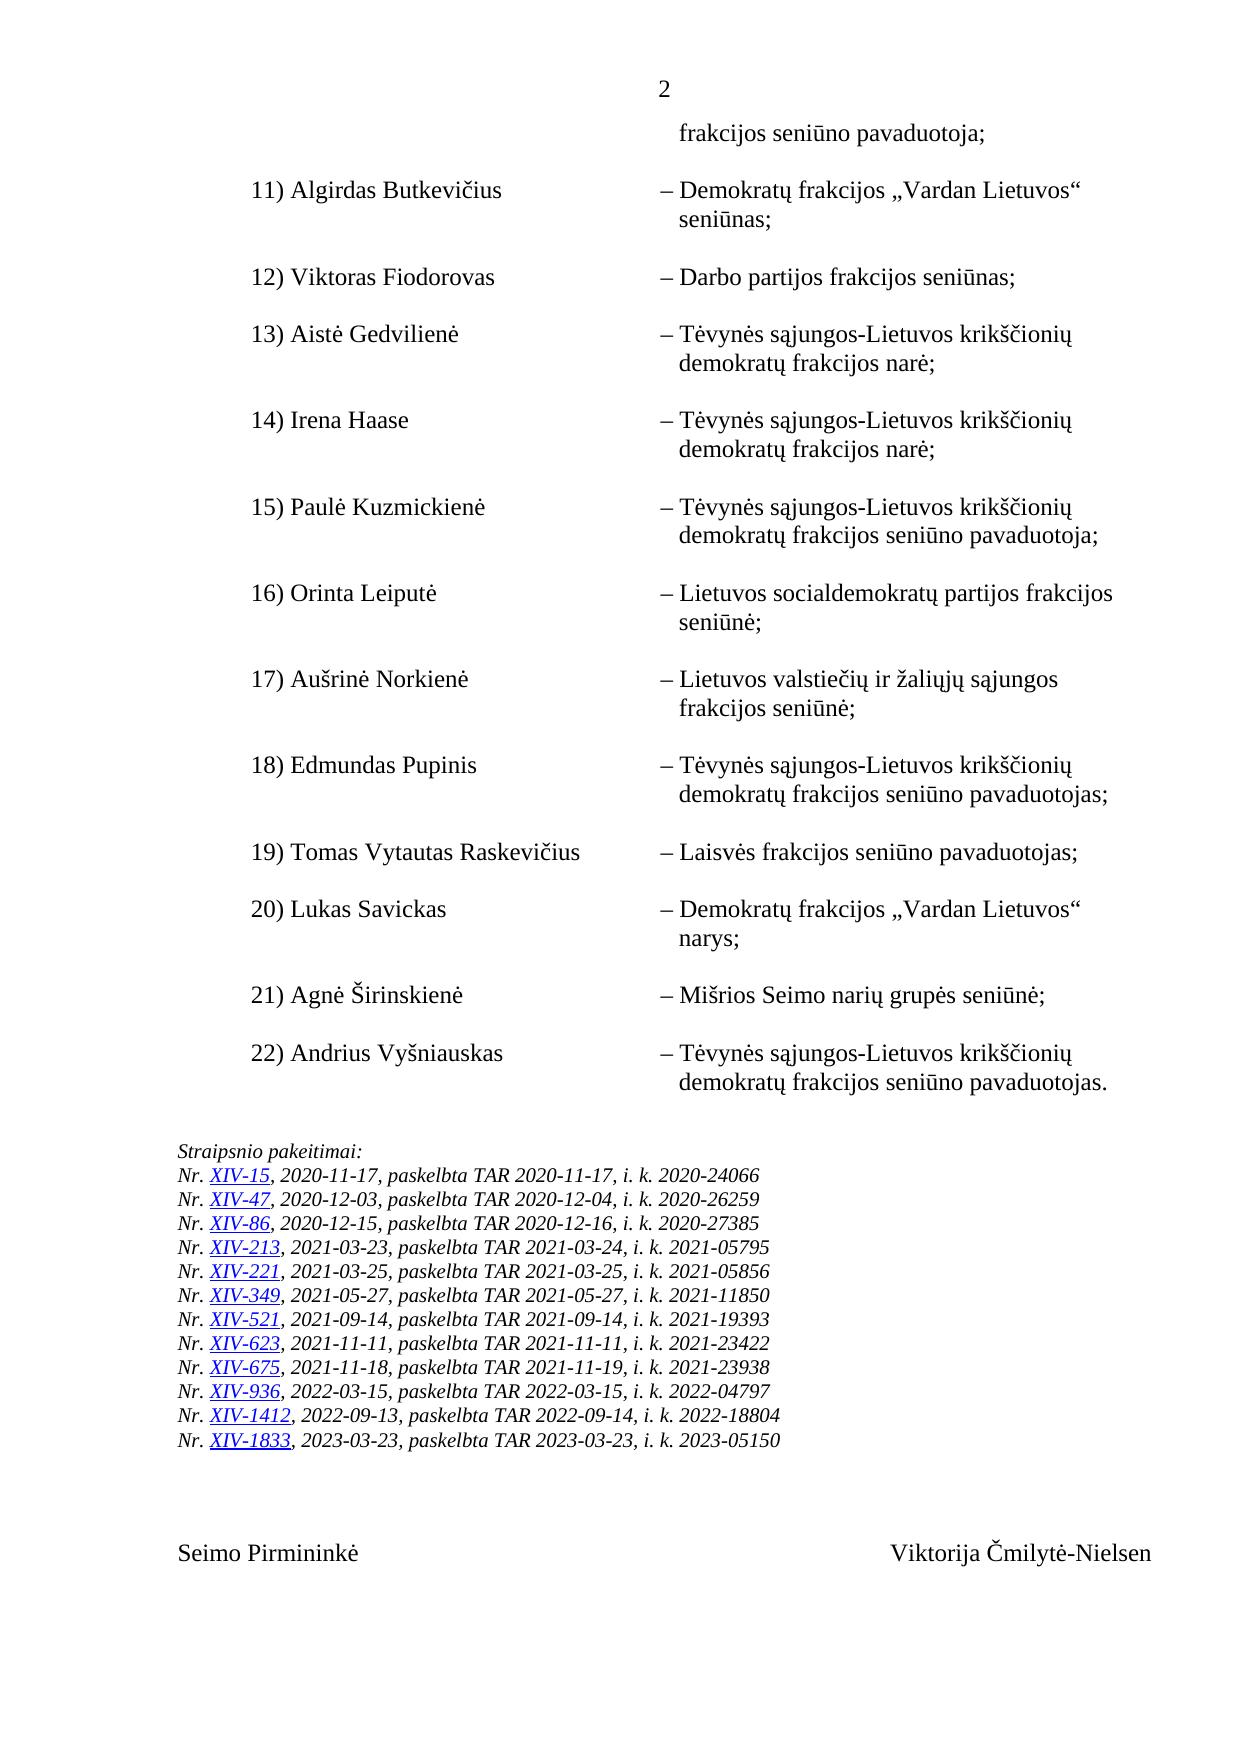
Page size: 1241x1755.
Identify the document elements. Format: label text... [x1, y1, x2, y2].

table_cell 18) Edmundas Pupinis [236, 751, 649, 837]
table_cell – Demokratų frakcijos „Vardan Lietuvos“ seniūnas; [649, 176, 1151, 262]
table_cell – Tėvynės sąjungos-Lietuvos krikščionių demokratų frakcijos narė; [649, 406, 1151, 492]
table_cell – Tėvynės sąjungos-Lietuvos krikščionių demokratų frakcijos seniūno pavaduotojas; [649, 751, 1151, 837]
table_cell [236, 118, 649, 176]
table_cell – Lietuvos valstiečių ir žaliųjų sąjungos frakcijos seniūnė; [649, 664, 1151, 751]
table_cell 12) Viktoras Fiodorovas [236, 262, 649, 319]
table_cell – Tėvynės sąjungos-Lietuvos krikščionių demokratų frakcijos seniūno pavaduotojas. [649, 1038, 1151, 1096]
table_cell – Tėvynės sąjungos-Lietuvos krikščionių demokratų frakcijos seniūno pavaduotoja; [649, 492, 1151, 578]
table_cell 13) Aistė Gedvilienė [236, 319, 649, 406]
text Nr. XIV-15, 2020-11-17, paskelbta TAR 2020-11-17, i. k. 2020-24066 [177, 1163, 1152, 1187]
table_cell 22) Andrius Vyšniauskas [236, 1038, 649, 1096]
text Nr. XIV-221, 2021-03-25, paskelbta TAR 2021-03-25, i. k. 2021-05856 [177, 1259, 1152, 1283]
table_cell 20) Lukas Savickas [236, 894, 649, 981]
text Nr. XIV-936, 2022-03-15, paskelbta TAR 2022-03-15, i. k. 2022-04797 [177, 1379, 1152, 1403]
table_cell 11) Algirdas Butkevičius [236, 176, 649, 262]
text Seimo Pirmininkė Viktorija Čmilytė-Nielsen [177, 1538, 1152, 1567]
table_cell – Lietuvos socialdemokratų partijos frakcijos seniūnė; [649, 578, 1151, 664]
text Nr. XIV-521, 2021-09-14, paskelbta TAR 2021-09-14, i. k. 2021-19393 [177, 1307, 1152, 1331]
text Nr. XIV-1833, 2023-03-23, paskelbta TAR 2023-03-23, i. k. 2023-05150 [177, 1427, 1152, 1452]
text Nr. XIV-47, 2020-12-03, paskelbta TAR 2020-12-04, i. k. 2020-26259 [177, 1187, 1152, 1211]
table_cell – Demokratų frakcijos „Vardan Lietuvos“ narys; [649, 894, 1151, 981]
text Nr. XIV-349, 2021-05-27, paskelbta TAR 2021-05-27, i. k. 2021-11850 [177, 1283, 1152, 1307]
text Nr. XIV-675, 2021-11-18, paskelbta TAR 2021-11-19, i. k. 2021-23938 [177, 1355, 1152, 1379]
text Nr. XIV-213, 2021-03-23, paskelbta TAR 2021-03-24, i. k. 2021-05795 [177, 1235, 1152, 1259]
table_cell 14) Irena Haase [236, 406, 649, 492]
table_cell 16) Orinta Leiputė [236, 578, 649, 664]
text Nr. XIV-1412, 2022-09-13, paskelbta TAR 2022-09-14, i. k. 2022-18804 [177, 1403, 1152, 1427]
table_cell – Mišrios Seimo narių grupės seniūnė; [649, 981, 1151, 1038]
table_cell frakcijos seniūno pavaduotoja; [649, 118, 1151, 176]
text Nr. XIV-623, 2021-11-11, paskelbta TAR 2021-11-11, i. k. 2021-23422 [177, 1331, 1152, 1355]
text Nr. XIV-86, 2020-12-15, paskelbta TAR 2020-12-16, i. k. 2020-27385 [177, 1211, 1152, 1235]
table_cell 15) Paulė Kuzmickienė [236, 492, 649, 578]
table_cell 17) Aušrinė Norkienė [236, 664, 649, 751]
table_cell – Laisvės frakcijos seniūno pavaduotojas; [649, 837, 1151, 894]
text Straipsnio pakeitimai: [177, 1139, 1152, 1163]
table_cell – Tėvynės sąjungos-Lietuvos krikščionių demokratų frakcijos narė; [649, 319, 1151, 406]
table_cell 21) Agnė Širinskienė [236, 981, 649, 1038]
table_cell – Darbo partijos frakcijos seniūnas; [649, 262, 1151, 319]
table_cell 19) Tomas Vytautas Raskevičius [236, 837, 649, 894]
